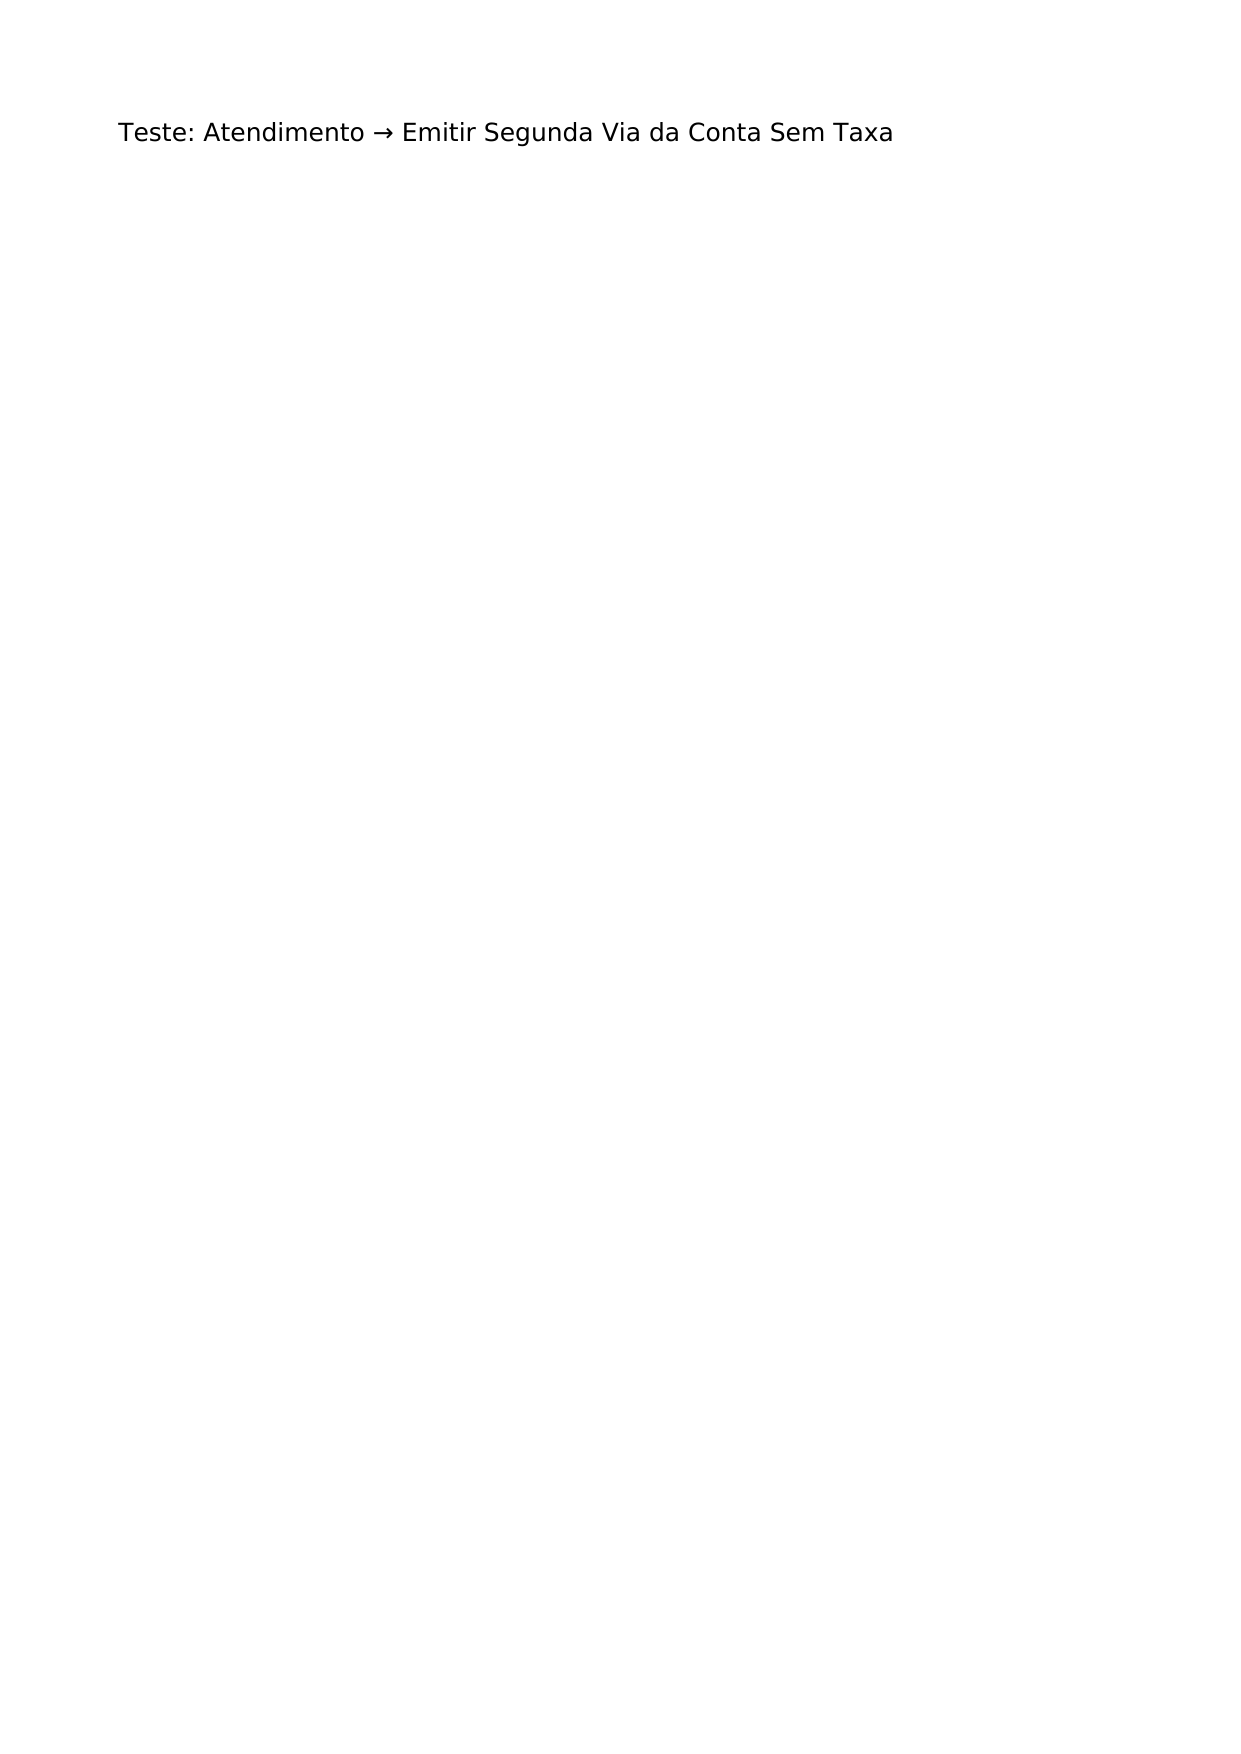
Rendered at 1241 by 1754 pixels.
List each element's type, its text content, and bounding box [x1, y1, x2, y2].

text Teste: Atendimento → Emitir Segunda Via da Conta Sem Taxa [118, 118, 1122, 147]
